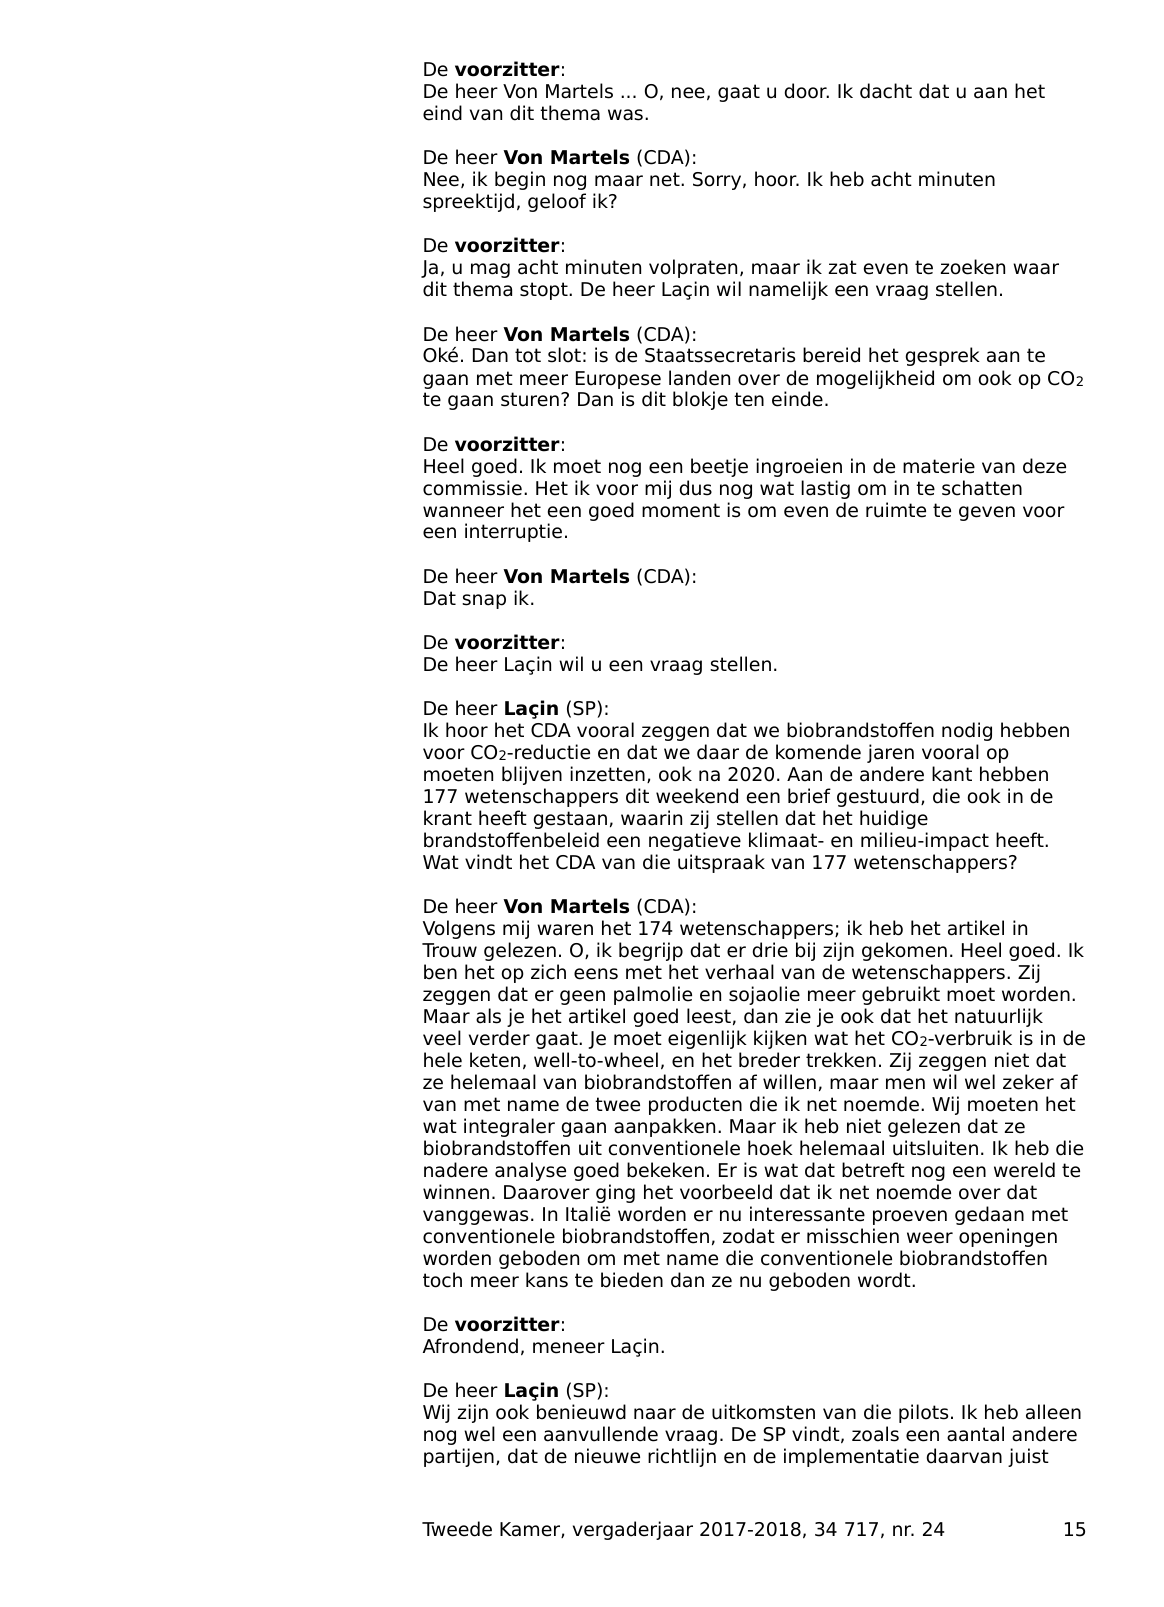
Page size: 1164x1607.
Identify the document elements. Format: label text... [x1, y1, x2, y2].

text Heel goed. Ik moet nog een beetje ingroeien in de materie van deze commissie. Het ik voor mij dus nog wat lastig om in te schatten wanneer het een goed moment is om even de ruimte te geven voor een interruptie. [422, 456, 1087, 543]
text De voorzitter: [422, 59, 1087, 81]
text De voorzitter: [422, 433, 1087, 456]
text De heer Laçin (SP): [422, 1380, 1087, 1402]
text De voorzitter: [422, 632, 1087, 654]
text Volgens mij waren het 174 wetenschappers; ik heb het artikel in Trouw gelezen. O, ik begrijp dat er drie bij zijn gekomen. Heel goed. Ik ben het op zich eens met het verhaal van de wetenschappers. Zij zeggen dat er geen palmolie en sojaolie meer gebruikt moet worden. Maar als je het artikel goed leest, dan zie je ook dat het natuurlijk veel verder gaat. Je moet eigenlijk kijken wat het CO2-verbruik is in de hele keten, well-to-wheel, en het breder trekken. Zij zeggen niet dat ze helemaal van biobrandstoffen af willen, maar men wil wel zeker af van met name de twee producten die ik net noemde. Wij moeten het wat integraler gaan aanpakken. Maar ik heb niet gelezen dat ze biobrandstoffen uit conventionele hoek helemaal uitsluiten. Ik heb die nadere analyse goed bekeken. Er is wat dat betreft nog een wereld te winnen. Daarover ging het voorbeeld dat ik net noemde over dat vanggewas. In Italië worden er nu interessante proeven gedaan met conventionele biobrandstoffen, zodat er misschien weer openingen worden geboden om met name die conventionele biobrandstoffen toch meer kans te bieden dan ze nu geboden wordt. [422, 918, 1087, 1292]
text Nee, ik begin nog maar net. Sorry, hoor. Ik heb acht minuten spreektijd, geloof ik? [422, 169, 1087, 213]
text De heer Laçin wil u een vraag stellen. [422, 654, 1087, 676]
text Wij zijn ook benieuwd naar de uitkomsten van die pilots. Ik heb alleen nog wel een aanvullende vraag. De SP vindt, zoals een aantal andere partijen, dat de nieuwe richtlijn en de implementatie daarvan juist [422, 1402, 1087, 1468]
text De heer Von Martels (CDA): [422, 566, 1087, 588]
text De voorzitter: [422, 1314, 1087, 1336]
text Ja, u mag acht minuten volpraten, maar ik zat even te zoeken waar dit thema stopt. De heer Laçin wil namelijk een vraag stellen. [422, 257, 1087, 301]
text De heer Laçin (SP): [422, 698, 1087, 720]
text Afrondend, meneer Laçin. [422, 1336, 1087, 1358]
text De heer Von Martels (CDA): [422, 896, 1087, 918]
text De voorzitter: [422, 235, 1087, 257]
text De heer Von Martels ... O, nee, gaat u door. Ik dacht dat u aan het eind van dit thema was. [422, 81, 1087, 125]
text De heer Von Martels (CDA): [422, 323, 1087, 345]
text Dat snap ik. [422, 588, 1087, 609]
text Ik hoor het CDA vooral zeggen dat we biobrandstoffen nodig hebben voor CO2-reductie en dat we daar de komende jaren vooral op moeten blijven inzetten, ook na 2020. Aan de andere kant hebben 177 wetenschappers dit weekend een brief gestuurd, die ook in de krant heeft gestaan, waarin zij stellen dat het huidige brandstoffenbeleid een negatieve klimaat- en milieu-impact heeft. Wat vindt het CDA van die uitspraak van 177 wetenschappers? [422, 720, 1087, 874]
text Oké. Dan tot slot: is de Staatssecretaris bereid het gesprek aan te gaan met meer Europese landen over de mogelijkheid om ook op CO2 te gaan sturen? Dan is dit blokje ten einde. [422, 345, 1087, 411]
text De heer Von Martels (CDA): [422, 147, 1087, 169]
